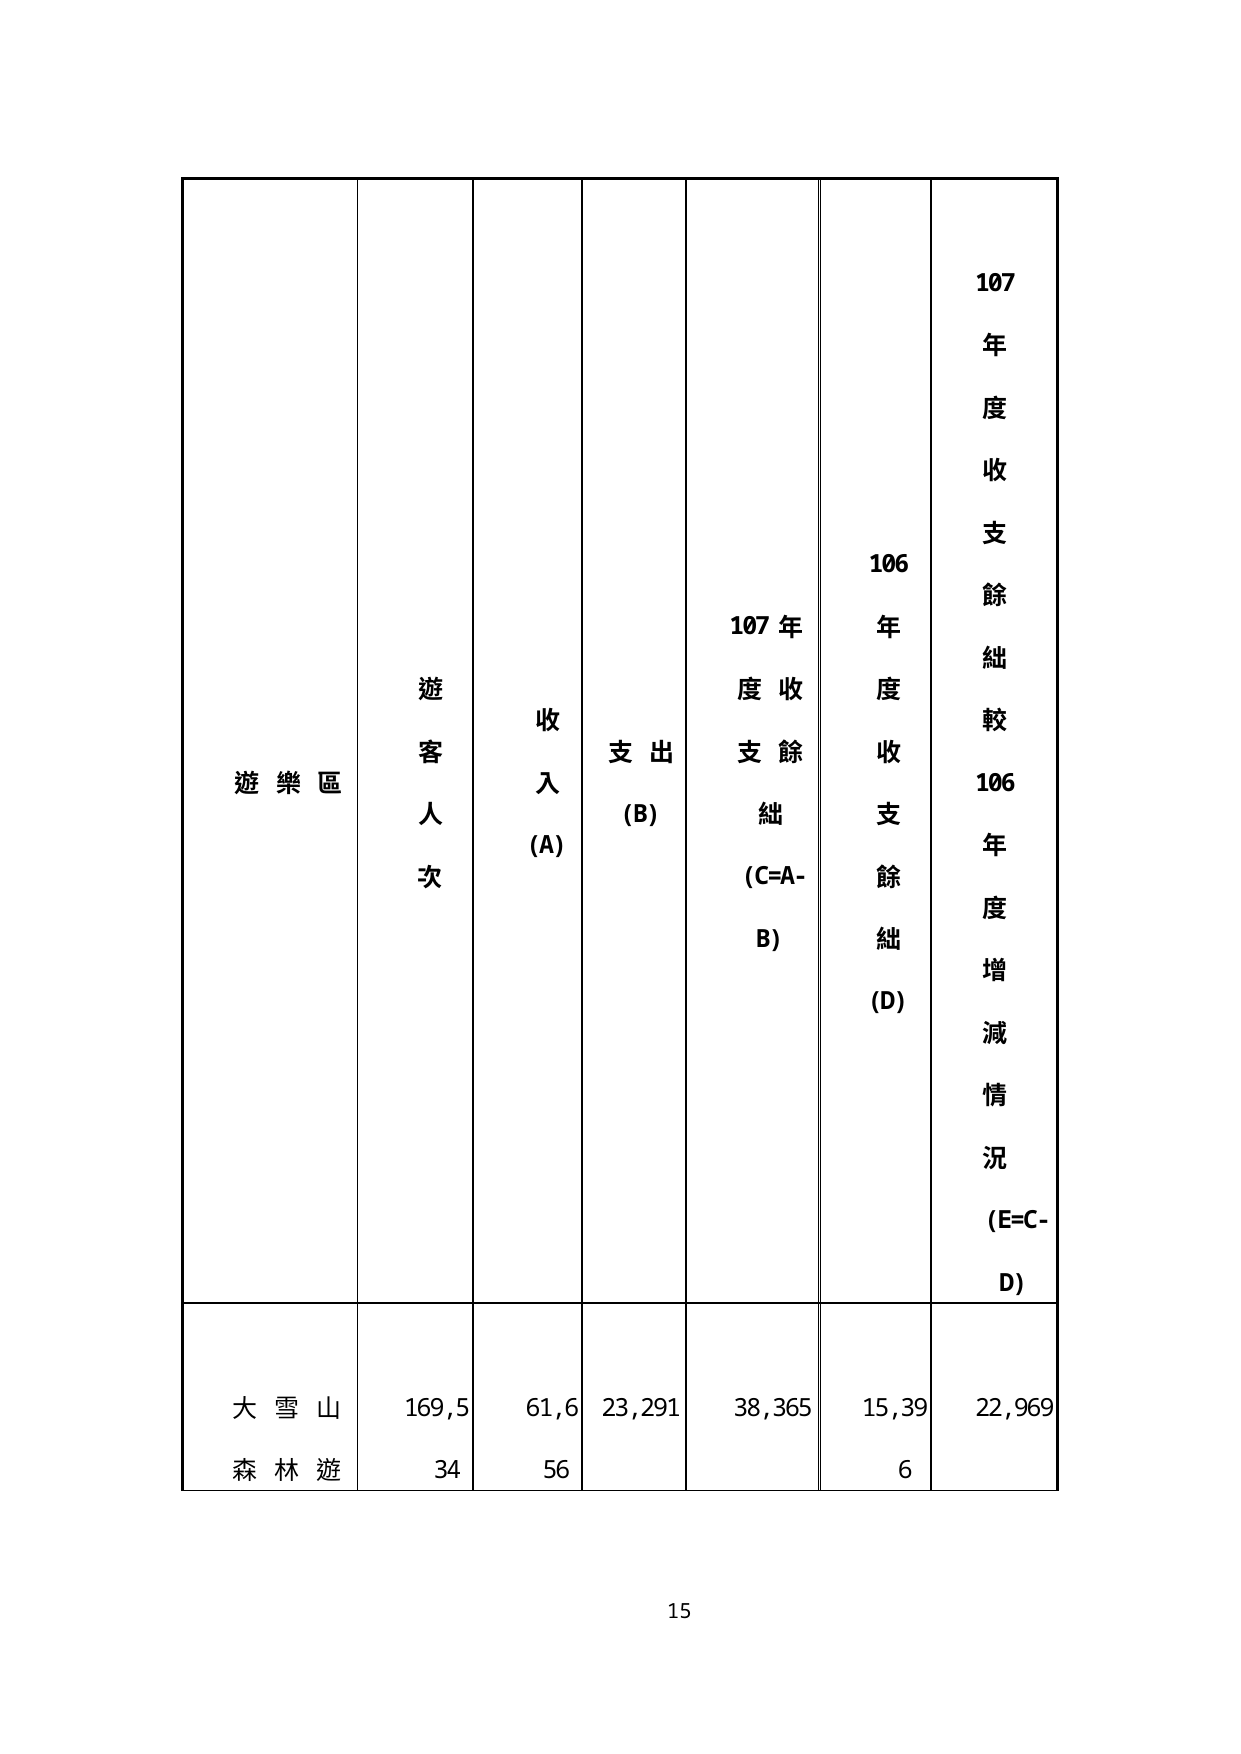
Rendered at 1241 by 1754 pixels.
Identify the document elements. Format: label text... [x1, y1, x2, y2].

table_header 遊客人次 [358, 180, 472, 1302]
table_header 107年度收支餘絀較106年度增減情況 (E=C-D) [932, 180, 1056, 1302]
table_cell 23,291 [583, 1304, 685, 1490]
table_cell 38,365 [687, 1304, 818, 1490]
table_header 支出(B) [583, 180, 685, 1302]
table_cell 169,534 [358, 1304, 472, 1490]
table_header 收入(A) [474, 180, 581, 1302]
table_header 107年度收支餘絀(C=A-B) [687, 180, 818, 1302]
table_cell 22,969 [932, 1304, 1056, 1490]
table_cell 61,656 [474, 1304, 581, 1490]
table_header 遊樂區 [184, 180, 357, 1302]
table_cell 15,396 [821, 1304, 930, 1490]
table_header 106年度收支餘絀(D) [821, 180, 930, 1302]
table_cell 大雪山森林遊 [184, 1304, 357, 1490]
